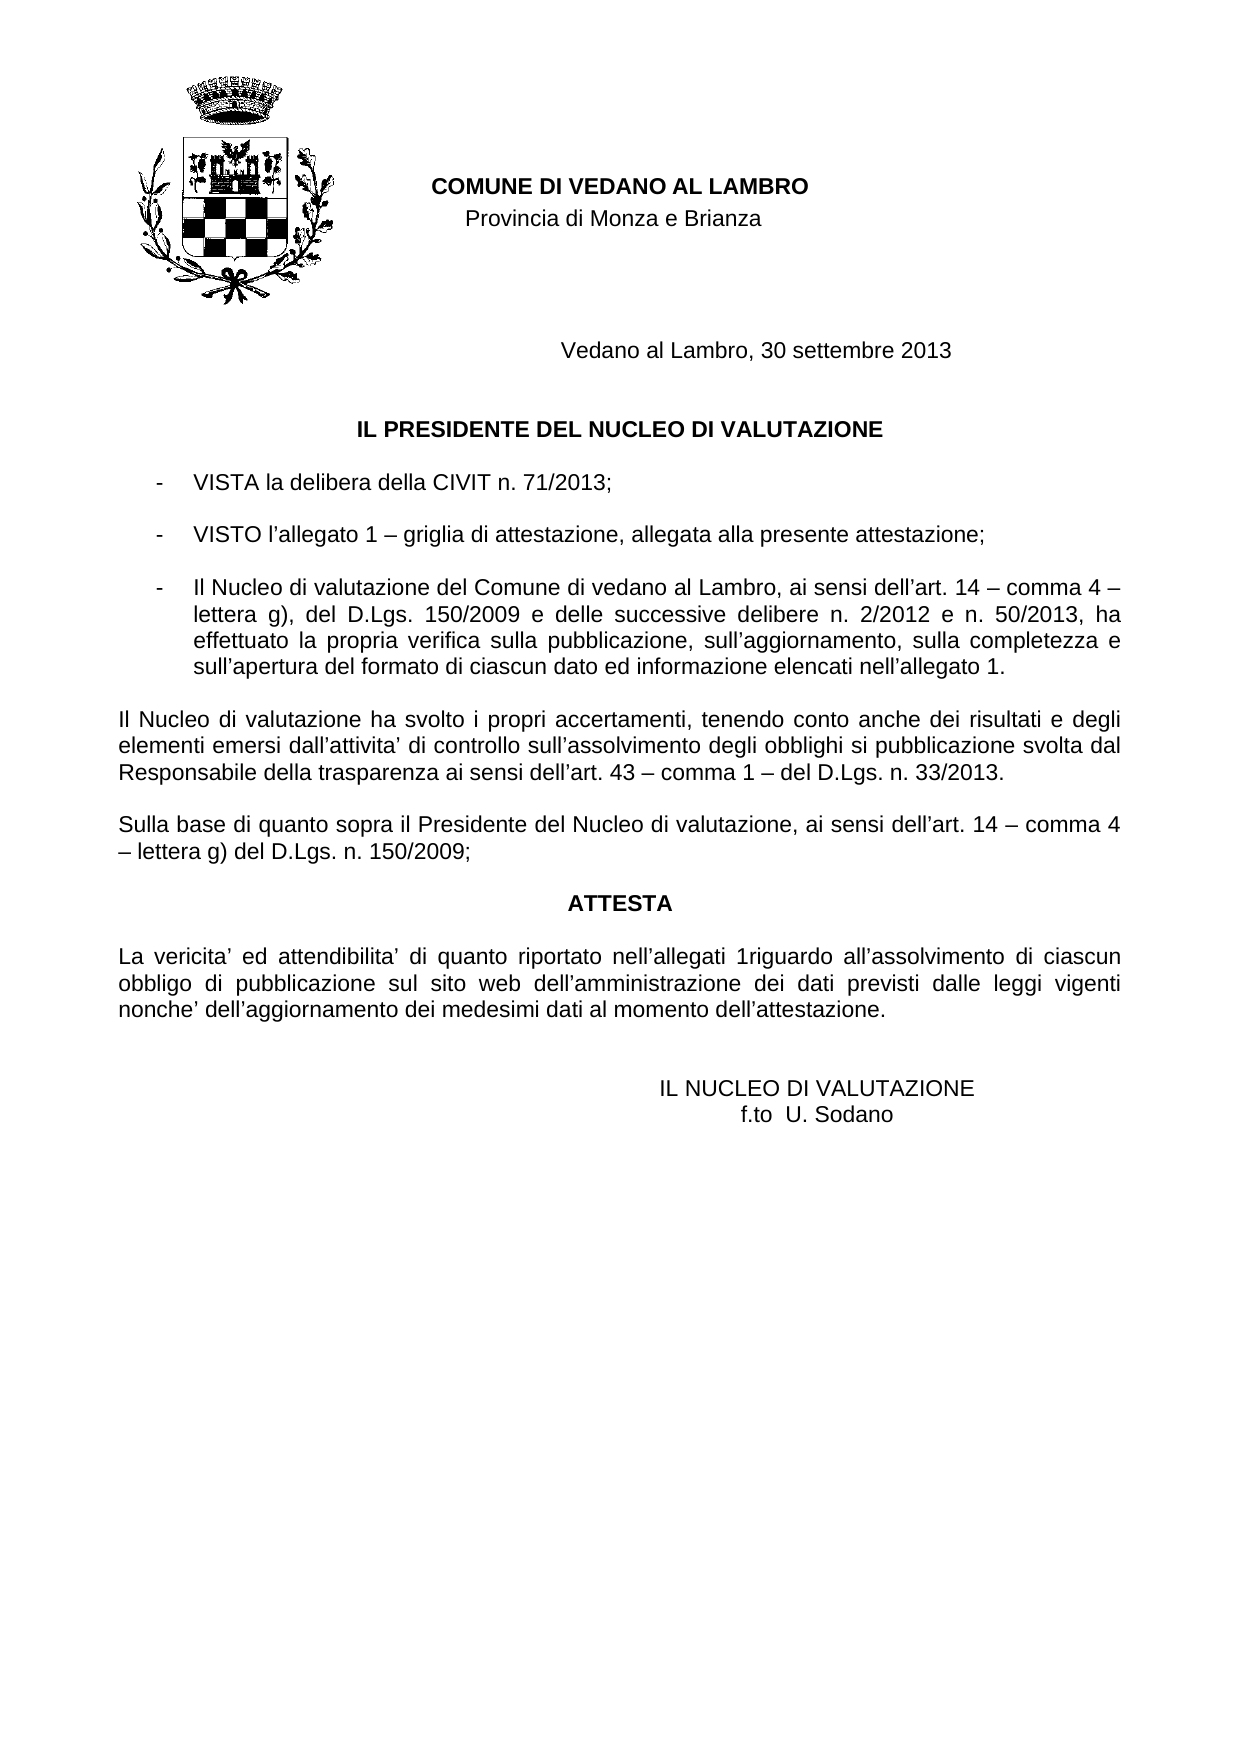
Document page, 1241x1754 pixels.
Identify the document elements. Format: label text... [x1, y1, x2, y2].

subtitle COMUNE DI VEDANO AL LAMBRO [337, 173, 1122, 199]
text Il Nucleo di valutazione ha svolto i propri accertamenti, tenendo conto anche dei risultati e degli elementi emersi dall’attivita’ di controllo sull’assolvimento degli obblighi si pubblicazione svolta dal Responsabile della trasparenza ai sensi dell’art. 43 – comma 1 – del D.Lgs. n. 33/2013. [118, 706, 1122, 785]
text f.to U. Sodano [512, 1101, 1122, 1128]
text ATTESTA [118, 890, 1122, 917]
text Provincia di Monza e Brianza [354, 205, 1122, 232]
list VISTO l’allegato 1 – griglia di attestazione, allegata alla presente attestazione; [156, 521, 1122, 548]
text Sulla base di quanto sopra il Presidente del Nucleo di valutazione, ai sensi dell’art. 14 – comma 4 – lettera g) del D.Lgs. n. 150/2009; [118, 811, 1122, 864]
text IL PRESIDENTE DEL NUCLEO DI VALUTAZIONE [118, 416, 1122, 442]
text La vericita’ ed attendibilita’ di quanto riportato nell’allegati 1riguardo all’assolvimento di ciascun obbligo di pubblicazione sul sito web dell’amministrazione dei dati previsti dalle leggi vigenti nonche’ dell’aggiornamento dei medesimi dati al momento dell’attestazione. [118, 943, 1122, 1022]
list Il Nucleo di valutazione del Comune di vedano al Lambro, ai sensi dell’art. 14 – comma 4 – lettera g), del D.Lgs. 150/2009 e delle successive delibere n. 2/2012 e n. 50/2013, ha effettuato la propria verifica sulla pubblicazione, sull’aggiornamento, sulla completezza e sull’apertura del formato di ciascun dato ed informazione elencati nell’allegato 1. [156, 574, 1122, 679]
text Vedano al Lambro, 30 settembre 2013 [118, 337, 1122, 363]
list VISTA la delibera della CIVIT n. 71/2013; [156, 469, 1122, 495]
text IL NUCLEO DI VALUTAZIONE [512, 1075, 1122, 1101]
